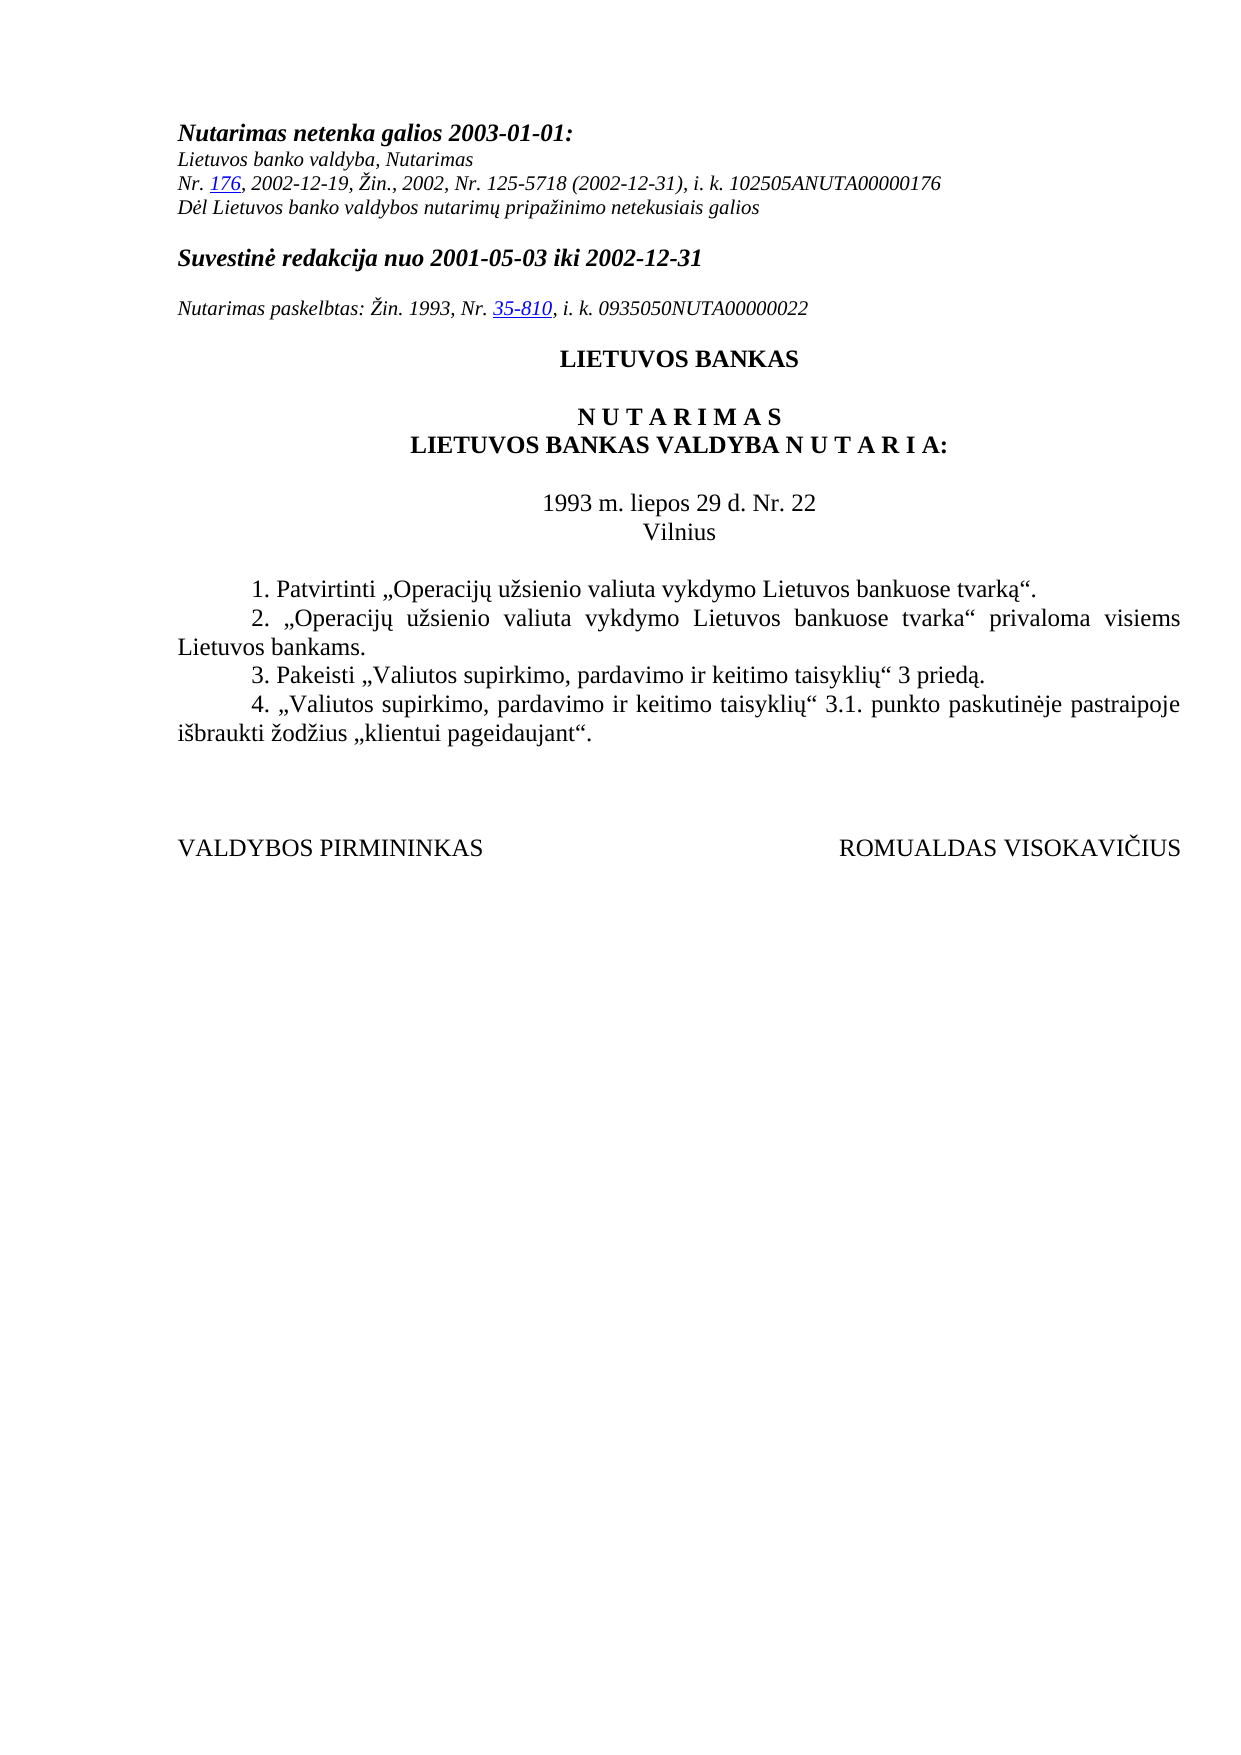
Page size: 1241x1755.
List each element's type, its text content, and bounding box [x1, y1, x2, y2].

text 4. „Valiutos supirkimo, pardavimo ir keitimo taisyklių“ 3.1. punkto paskutinėje pastraipoje išbraukti žodžius „klientui pageidaujant“. [177, 689, 1181, 747]
text 3. Pakeisti „Valiutos supirkimo, pardavimo ir keitimo taisyklių“ 3 priedą. [177, 660, 1181, 689]
text Lietuvos banko valdyba, Nutarimas [177, 147, 1181, 171]
text Vilnius [177, 517, 1181, 545]
text 1993 m. liepos 29 d. Nr. 22 [177, 488, 1181, 517]
text Nutarimas netenka galios 2003-01-01: [177, 118, 1181, 147]
text N U T A R I M A S [177, 402, 1181, 430]
text VALDYBOS PIRMININKAS ROMUALDAS VISOKAVIČIUS [177, 833, 1181, 862]
text 1. Patvirtinti „Operacijų užsienio valiuta vykdymo Lietuvos bankuose tvarką“. [177, 574, 1181, 603]
text 2. „Operacijų užsienio valiuta vykdymo Lietuvos bankuose tvarka“ privaloma visiems Lietuvos bankams. [177, 603, 1181, 660]
text LIETUVOS BANKAS [177, 344, 1181, 373]
text Suvestinė redakcija nuo 2001-05-03 iki 2002-12-31 [177, 243, 1181, 272]
text Nutarimas paskelbtas: Žin. 1993, Nr. 35-810, i. k. 0935050NUTA00000022 [177, 296, 1181, 320]
text Nr. 176, 2002-12-19, Žin., 2002, Nr. 125-5718 (2002-12-31), i. k. 102505ANUTA00000176 [177, 171, 1181, 195]
text Dėl Lietuvos banko valdybos nutarimų pripažinimo netekusiais galios [177, 195, 1181, 219]
text LIETUVOS BANKAS VALDYBA N U T A R I A: [177, 430, 1181, 459]
